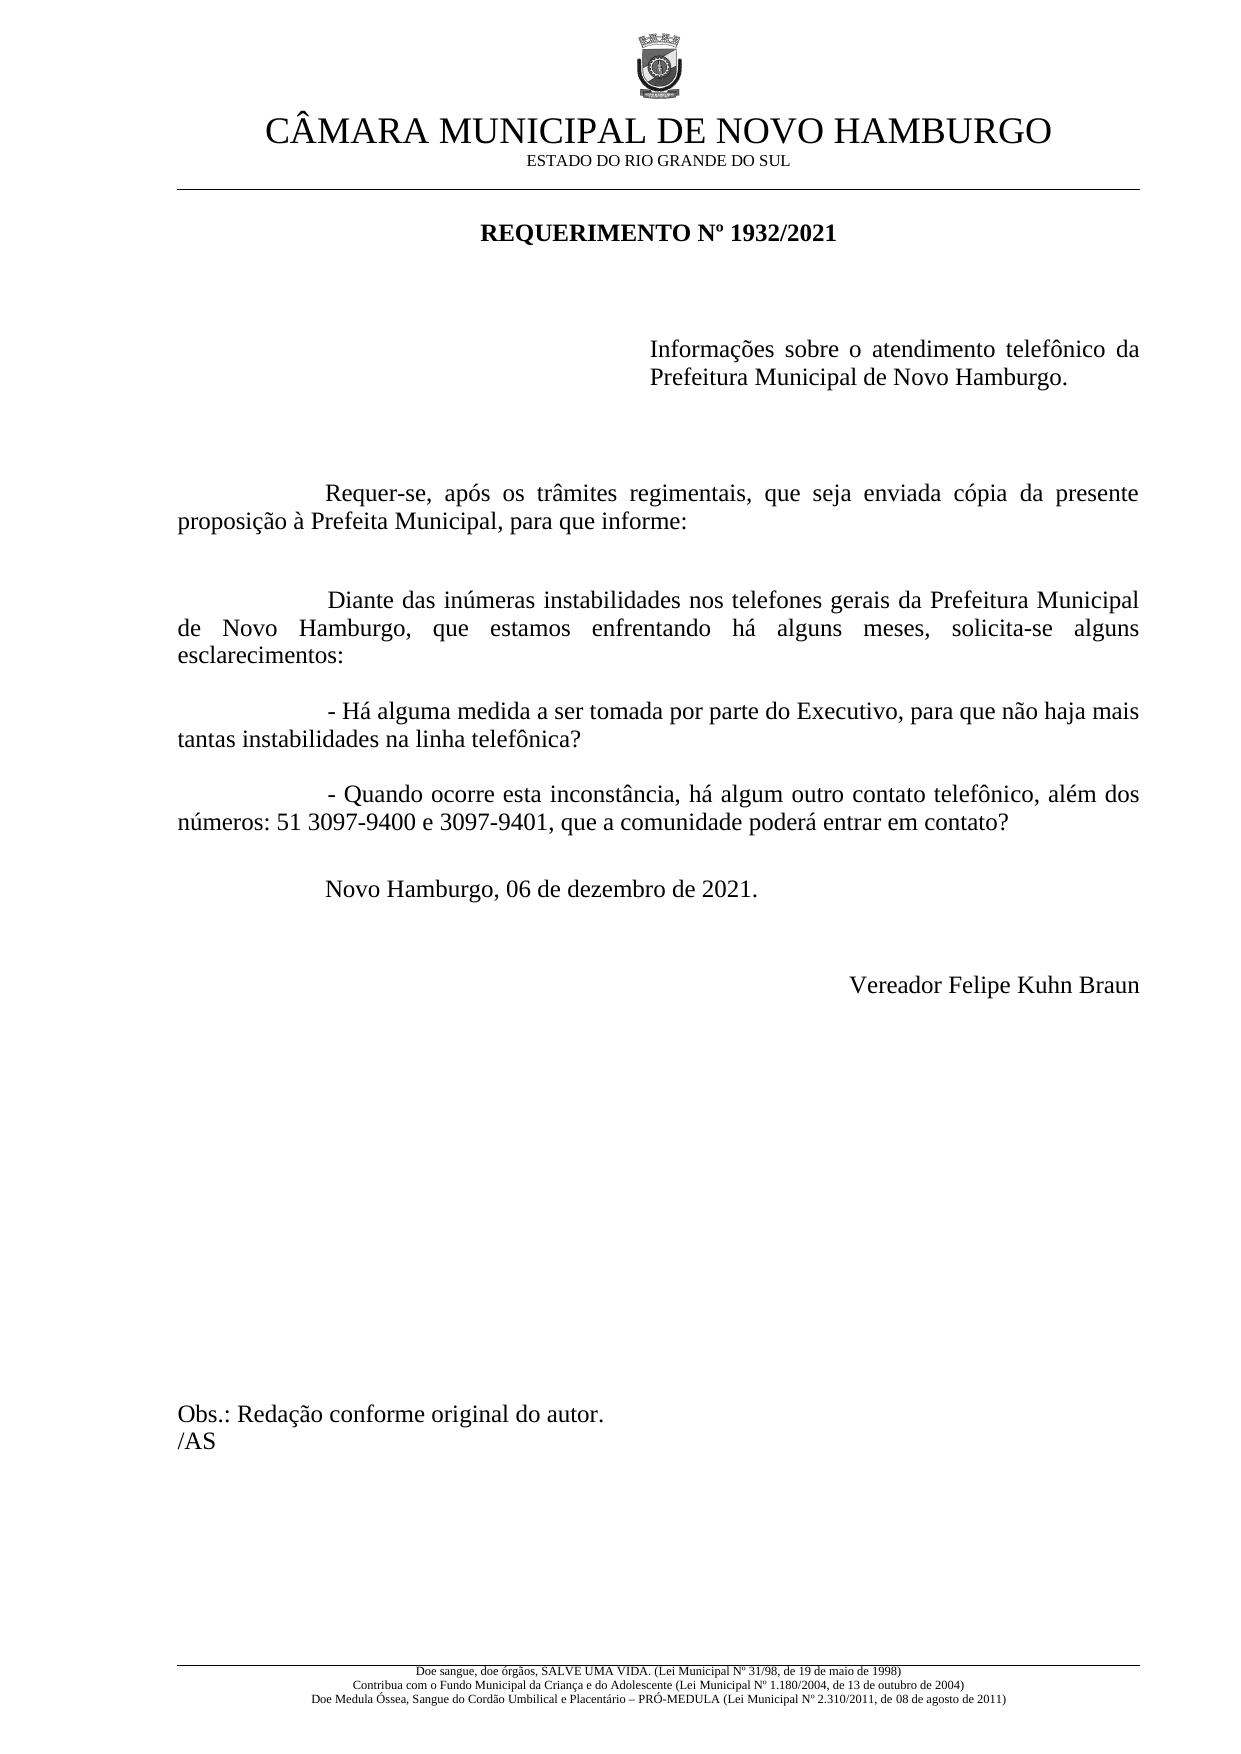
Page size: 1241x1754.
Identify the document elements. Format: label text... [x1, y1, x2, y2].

text Diante das inúmeras instabilidades nos telefones gerais da Prefeitura Municipal de Novo Hamburgo, que estamos enfrentando há alguns meses, solicita-se alguns esclarecimentos: [177, 586, 1140, 669]
text /AS [177, 1427, 1140, 1455]
text Obs.: Redação conforme original do autor. [177, 1400, 1140, 1427]
text - Há alguma medida a ser tomada por parte do Executivo, para que não haja mais tantas instabilidades na linha telefônica? [177, 697, 1140, 752]
text Requer-se, após os trâmites regimentais, que seja enviada cópia da presente proposição à Prefeita Municipal, para que informe: [177, 479, 1140, 535]
text REQUERIMENTO Nº 1932/2021 [177, 219, 1140, 247]
text - Quando ocorre esta inconstância, há algum outro contato telefônico, além dos números: 51 3097-9400 e 3097-9401, que a comunidade poderá entrar em contato? [177, 780, 1140, 836]
text Informações sobre o atendimento telefônico da Prefeitura Municipal de Novo Hamburgo. [649, 336, 1140, 391]
text Vereador Felipe Kuhn Braun [177, 972, 1140, 999]
text Novo Hamburgo, 06 de dezembro de 2021. [177, 875, 1140, 903]
